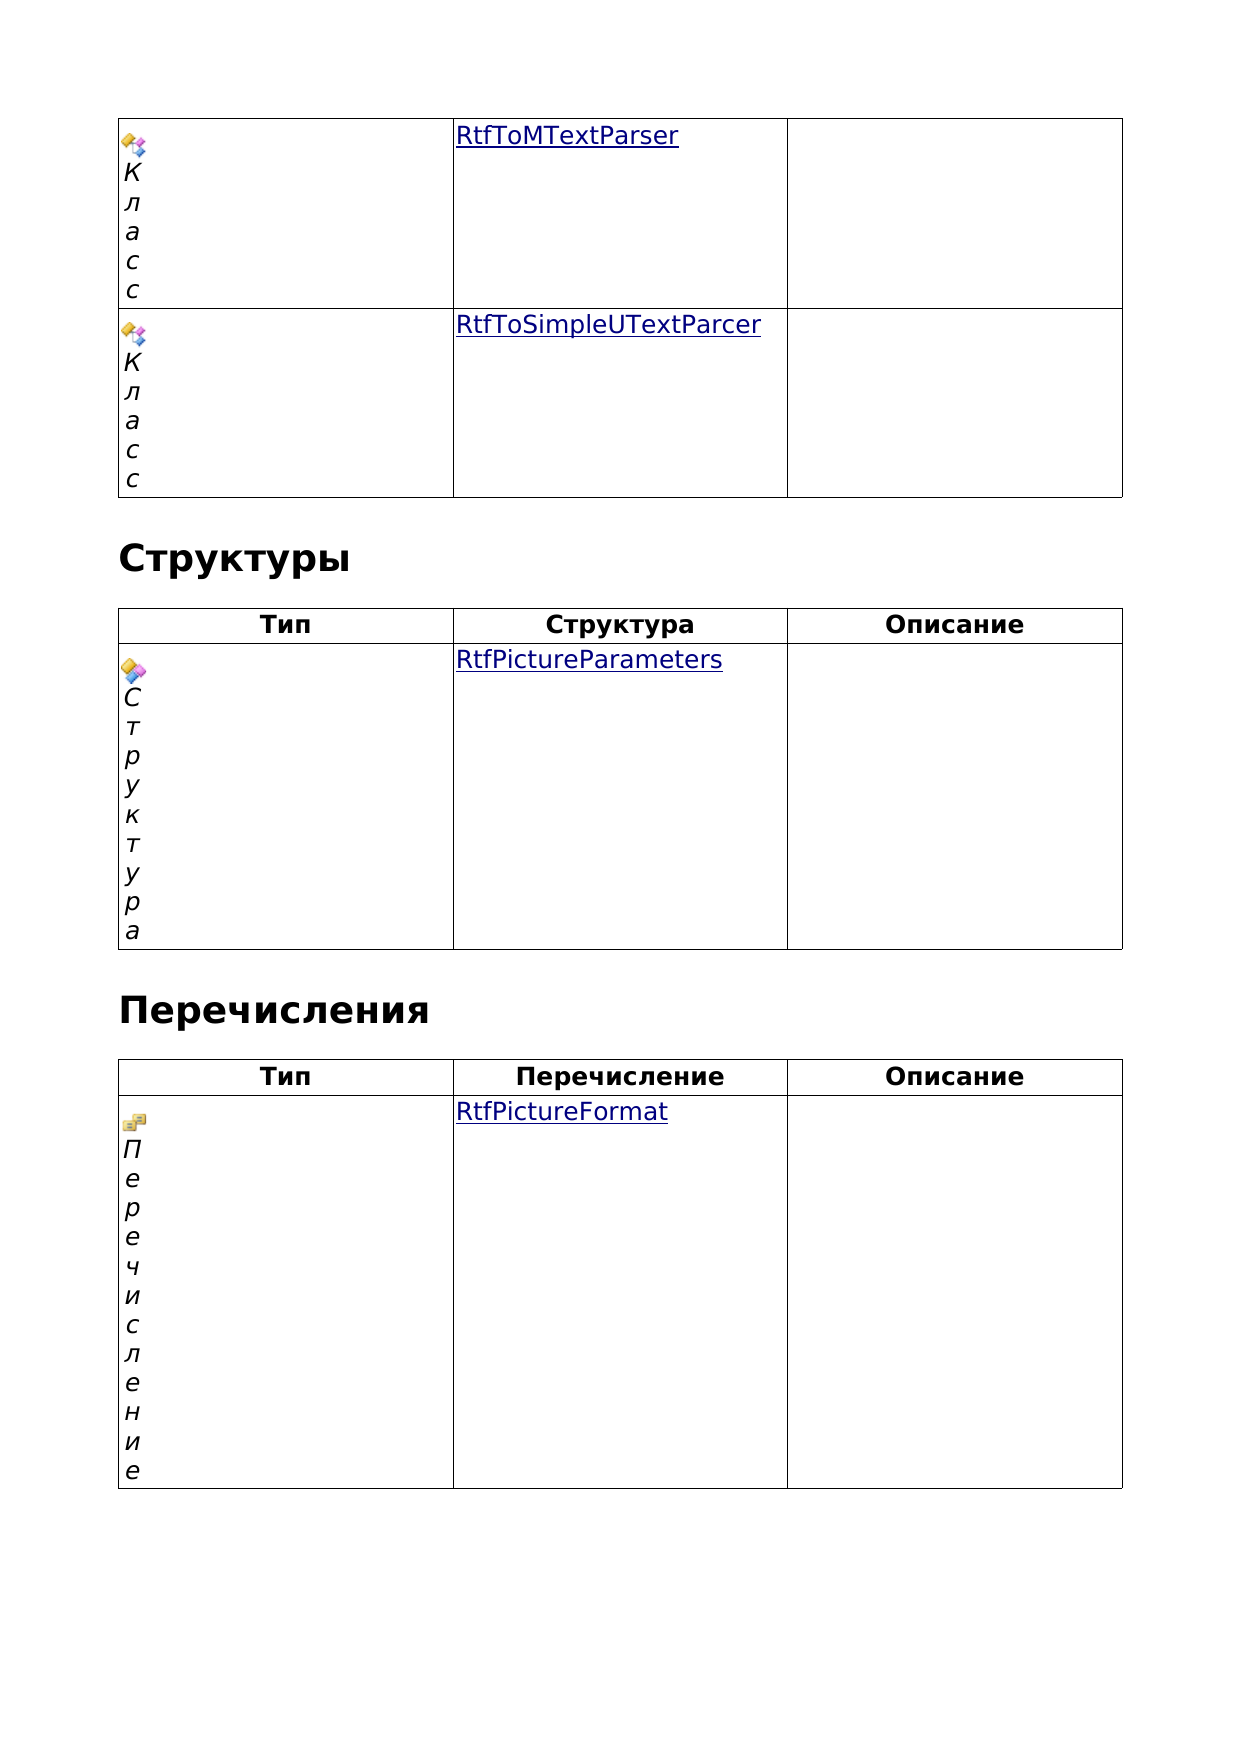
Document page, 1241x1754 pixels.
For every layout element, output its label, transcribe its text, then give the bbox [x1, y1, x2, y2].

table_header Тип [119, 609, 453, 643]
picture [121, 1110, 147, 1135]
table_header Описание [788, 1060, 1122, 1094]
table_cell RtfPictureFormat [454, 1096, 787, 1488]
table_cell [788, 1096, 1122, 1488]
picture [121, 322, 147, 348]
table_header Структура [454, 609, 787, 643]
subtitle Структуры [118, 537, 1122, 580]
table_cell RtfToSimpleUTextParcer [454, 309, 787, 497]
table_header Описание [788, 609, 1122, 643]
picture [121, 658, 147, 684]
table_header Тип [119, 1060, 453, 1094]
table_cell RtfPictureParameters [454, 644, 787, 948]
subtitle Перечисления [118, 988, 1122, 1032]
table_cell [119, 309, 453, 497]
table_cell [119, 644, 453, 948]
table_cell RtfToMTextParser [454, 119, 787, 307]
table_cell [119, 1096, 453, 1488]
table_cell [788, 644, 1122, 948]
table_cell [119, 119, 453, 307]
table_cell [788, 309, 1122, 497]
table_cell [788, 119, 1122, 307]
table_header Перечисление [454, 1060, 787, 1094]
picture [121, 133, 147, 159]
